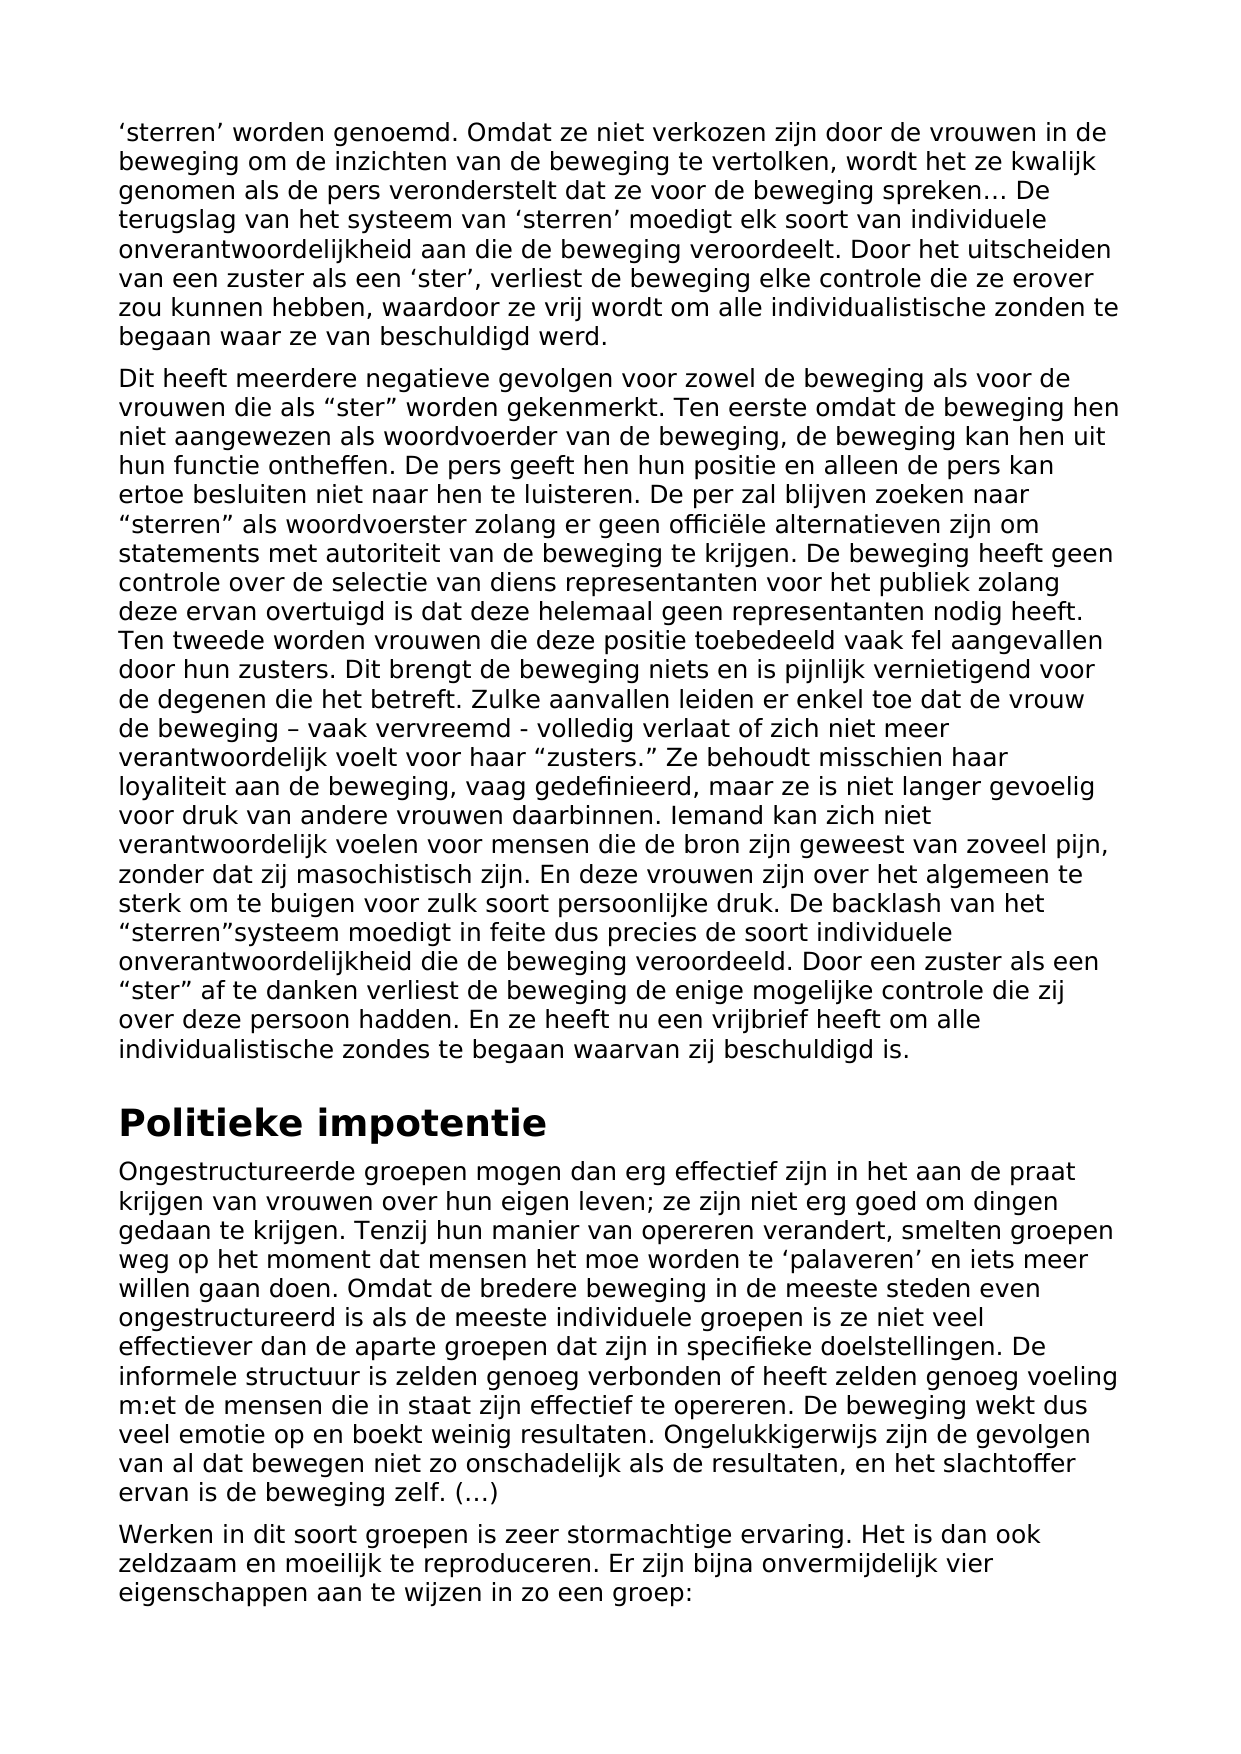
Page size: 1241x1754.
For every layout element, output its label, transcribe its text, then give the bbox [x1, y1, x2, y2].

text Werken in dit soort groepen is zeer stormachtige ervaring. Het is dan ook zeldzaam en moeilijk te reproduceren. Er zijn bijna onvermijdelijk vier eigenschappen aan te wijzen in zo een groep: [118, 1520, 1122, 1608]
subtitle Politieke impotentie [118, 1101, 1122, 1145]
text ‘sterren’ worden genoemd. Omdat ze niet verkozen zijn door de vrouwen in de beweging om de inzichten van de beweging te vertolken, wordt het ze kwalijk genomen als de pers veronderstelt dat ze voor de beweging spreken… De terugslag van het systeem van ‘sterren’ moedigt elk soort van individuele onverantwoordelijkheid aan die de beweging veroordeelt. Door het uitscheiden van een zuster als een ‘ster’, verliest de beweging elke controle die ze erover zou kunnen hebben, waardoor ze vrij wordt om alle individualistische zonden te begaan waar ze van beschuldigd werd. [118, 118, 1122, 351]
text Ongestructureerde groepen mogen dan erg effectief zijn in het aan de praat krijgen van vrouwen over hun eigen leven; ze zijn niet erg goed om dingen gedaan te krijgen. Tenzij hun manier van opereren verandert, smelten groepen weg op het moment dat mensen het moe worden te ‘palaveren’ en iets meer willen gaan doen. Omdat de bredere beweging in de meeste steden even ongestructureerd is als de meeste individuele groepen is ze niet veel effectiever dan de aparte groepen dat zijn in specifieke doelstellingen. De informele structuur is zelden genoeg verbonden of heeft zelden genoeg voeling m:et de mensen die in staat zijn effectief te opereren. De beweging wekt dus veel emotie op en boekt weinig resultaten. Ongelukkigerwijs zijn de gevolgen van al dat bewegen niet zo onschadelijk als de resultaten, en het slachtoffer ervan is de beweging zelf. (…) [118, 1158, 1122, 1508]
text Dit heeft meerdere negatieve gevolgen voor zowel de beweging als voor de vrouwen die als “ster” worden gekenmerkt. Ten eerste omdat de beweging hen niet aangewezen als woordvoerder van de beweging, de beweging kan hen uit hun functie ontheffen. De pers geeft hen hun positie en alleen de pers kan ertoe besluiten niet naar hen te luisteren. De per zal blijven zoeken naar “sterren” als woordvoerster zolang er geen officiële alternatieven zijn om statements met autoriteit van de beweging te krijgen. De beweging heeft geen controle over de selectie van diens representanten voor het publiek zolang deze ervan overtuigd is dat deze helemaal geen representanten nodig heeft. Ten tweede worden vrouwen die deze positie toebedeeld vaak fel aangevallen door hun zusters. Dit brengt de beweging niets en is pijnlijk vernietigend voor de degenen die het betreft. Zulke aanvallen leiden er enkel toe dat de vrouw de beweging – vaak vervreemd - volledig verlaat of zich niet meer verantwoordelijk voelt voor haar “zusters.” Ze behoudt misschien haar loyaliteit aan de beweging, vaag gedefinieerd, maar ze is niet langer gevoelig voor druk van andere vrouwen daarbinnen. Iemand kan zich niet verantwoordelijk voelen voor mensen die de bron zijn geweest van zoveel pijn, zonder dat zij masochistisch zijn. En deze vrouwen zijn over het algemeen te sterk om te buigen voor zulk soort persoonlijke druk. De backlash van het “sterren”systeem moedigt in feite dus precies de soort individuele onverantwoordelijkheid die de beweging veroordeeld. Door een zuster als een “ster” af te danken verliest de beweging de enige mogelijke controle die zij over deze persoon hadden. En ze heeft nu een vrijbrief heeft om alle individualistische zondes te begaan waarvan zij beschuldigd is. [118, 364, 1122, 1064]
